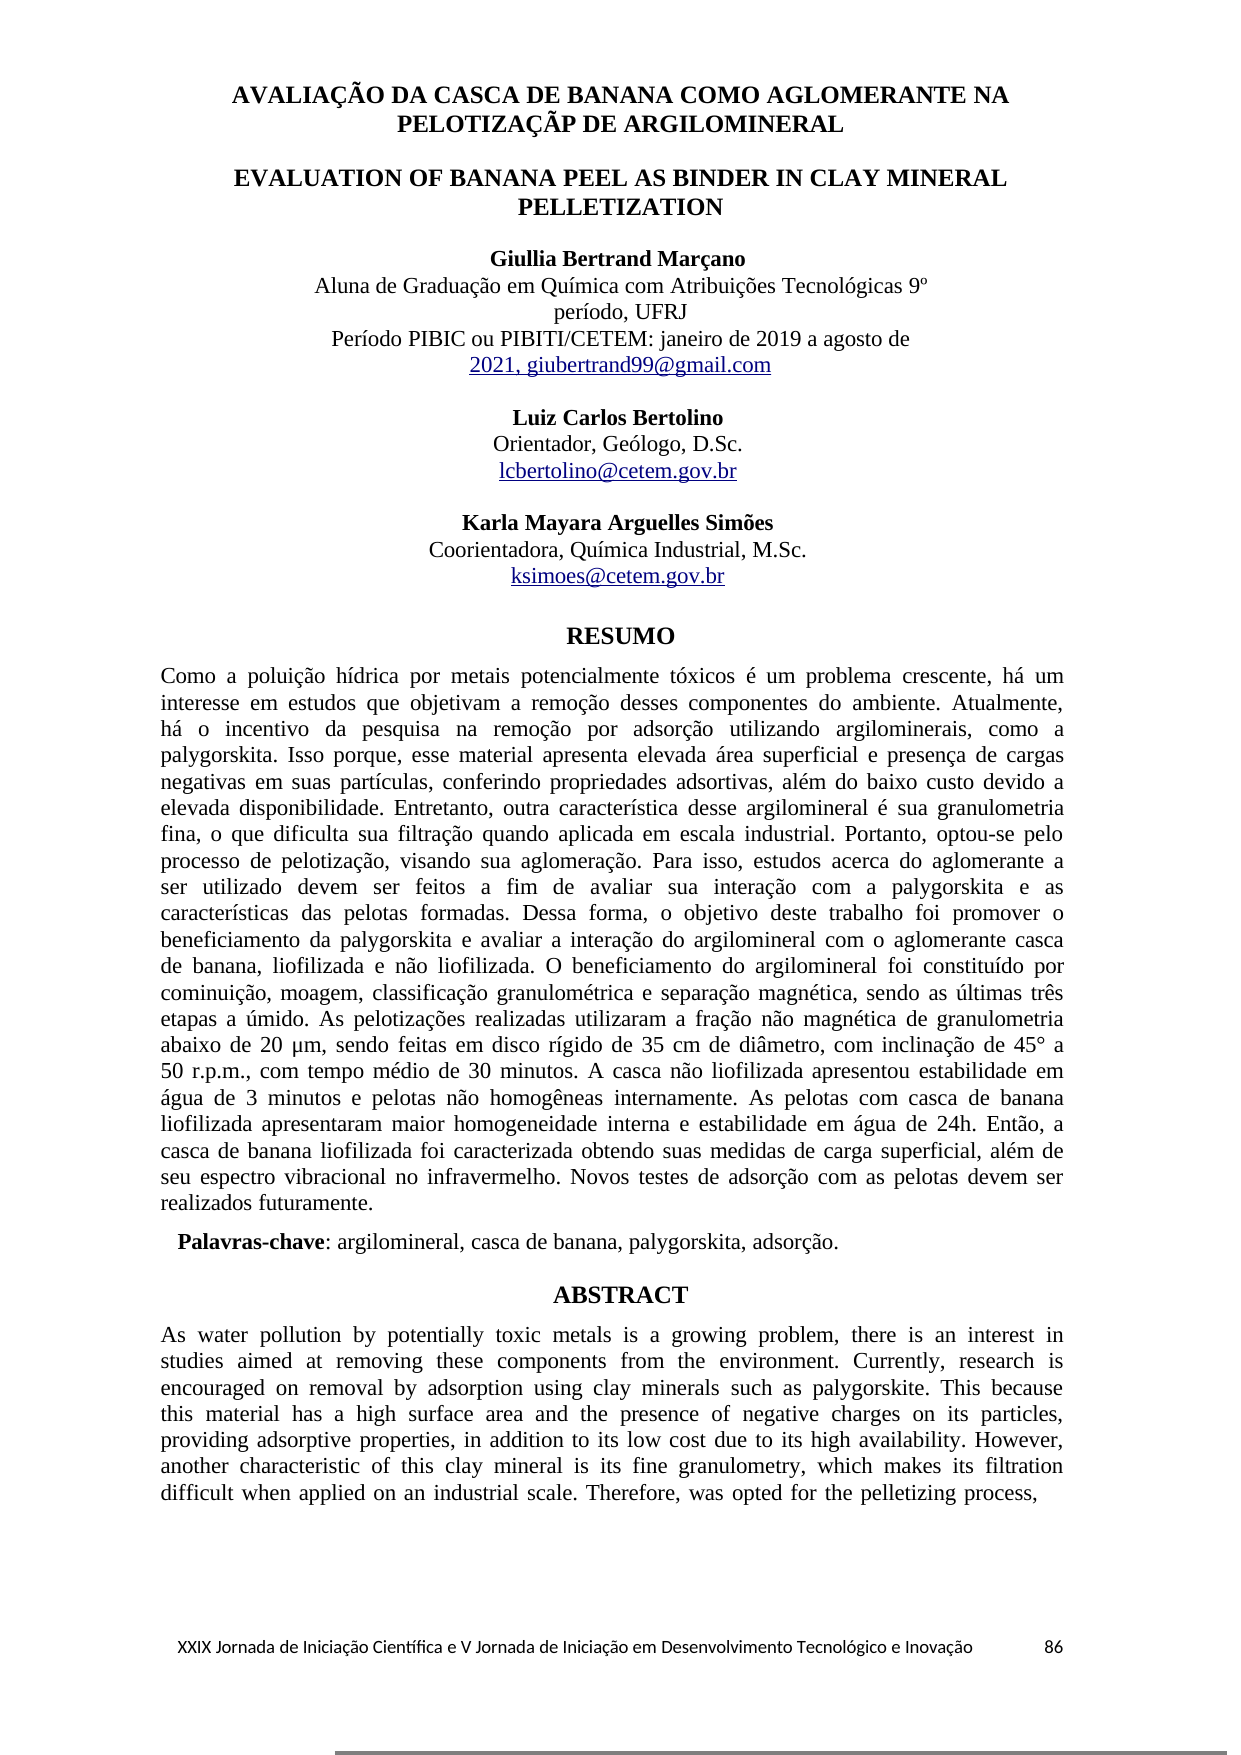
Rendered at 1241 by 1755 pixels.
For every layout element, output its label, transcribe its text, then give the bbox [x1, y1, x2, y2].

subtitle Giullia Bertrand Marçano [307, 246, 929, 272]
subtitle AVALIAÇÃO DA CASCA DE BANANA COMO AGLOMERANTE NA PELOTIZAÇÃP DE ARGILOMINERAL [230, 81, 1011, 138]
text Palavras-chave: argilomineral, casca de banana, palygorskita, adsorção. [177, 1228, 1082, 1255]
subtitle ABSTRACT [312, 1280, 929, 1309]
text EVALUATION OF BANANA PEEL AS BINDER IN CLAY MINERAL PELLETIZATION [230, 163, 1011, 221]
text Período PIBIC ou PIBITI/CETEM: janeiro de 2019 a agosto de 2021, giubertrand99@gmail.com [329, 325, 911, 377]
subtitle RESUMO [312, 621, 929, 650]
text Como a poluição hídrica por metais potencialmente tóxicos é um problema crescente, há um interesse em estudos que objetivam a remoção desses componentes do ambiente. Atualmente, há o incentivo da pesquisa na remoção por adsorção utilizando argilominerais, como a palygorskita. Isso porque, esse material apresenta elevada área superficial e presença de cargas negativas em suas partículas, conferindo propriedades adsortivas, além do baixo custo devido a elevada disponibilidade. Entretanto, outra característica desse argilomineral é sua granulometria fina, o que dificulta sua filtração quando aplicada em escala industrial. Portanto, optou-se pelo processo de pelotização, visando sua aglomeração. Para isso, estudos acerca do aglomerante a ser utilizado devem ser feitos a fim de avaliar sua interação com a palygorskita e as características das pelotas formadas. Dessa forma, o objetivo deste trabalho foi promover o beneficiamento da palygorskita e avaliar a interação do argilomineral com o aglomerante casca de banana, liofilizada e não liofilizada. O beneficiamento do argilomineral foi constituído por cominuição, moagem, classificação granulométrica e separação magnética, sendo as últimas três etapas a úmido. As pelotizações realizadas utilizaram a fração não magnética de granulometria abaixo de 20 μm, sendo feitas em disco rígido de 35 cm de diâmetro, com inclinação de 45° a 50 r.p.m., com tempo médio de 30 minutos. A casca não liofilizada apresentou estabilidade em água de 3 minutos e pelotas não homogêneas internamente. As pelotas com casca de banana liofilizada apresentaram maior homogeneidade interna e estabilidade em água de 24h. Então, a casca de banana liofilizada foi caracterizada obtendo suas medidas de carga superficial, além de seu espectro vibracional no infravermelho. Novos testes de adsorção com as pelotas devem ser realizados futuramente. [160, 662, 1064, 1216]
text Karla Mayara Arguelles Simões Coorientadora, Química Industrial, M.Sc. ksimoes@cetem.gov.br [426, 509, 809, 588]
text Aluna de Graduação em Química com Atribuições Tecnológicas 9º período, UFRJ [313, 272, 929, 325]
text Luiz Carlos Bertolino Orientador, Geólogo, D.Sc. lcbertolino@cetem.gov.br [491, 404, 744, 483]
text As water pollution by potentially toxic metals is a growing problem, there is an interest in studies aimed at removing these components from the environment. Currently, research is encouraged on removal by adsorption using clay minerals such as palygorskite. This because this material has a high surface area and the presence of negative charges on its particles, providing adsorptive properties, in addition to its low cost due to its high availability. However, another characteristic of this clay mineral is its fine granulometry, which makes its filtration difficult when applied on an industrial scale. Therefore, was opted for the pelletizing process, [160, 1321, 1064, 1505]
